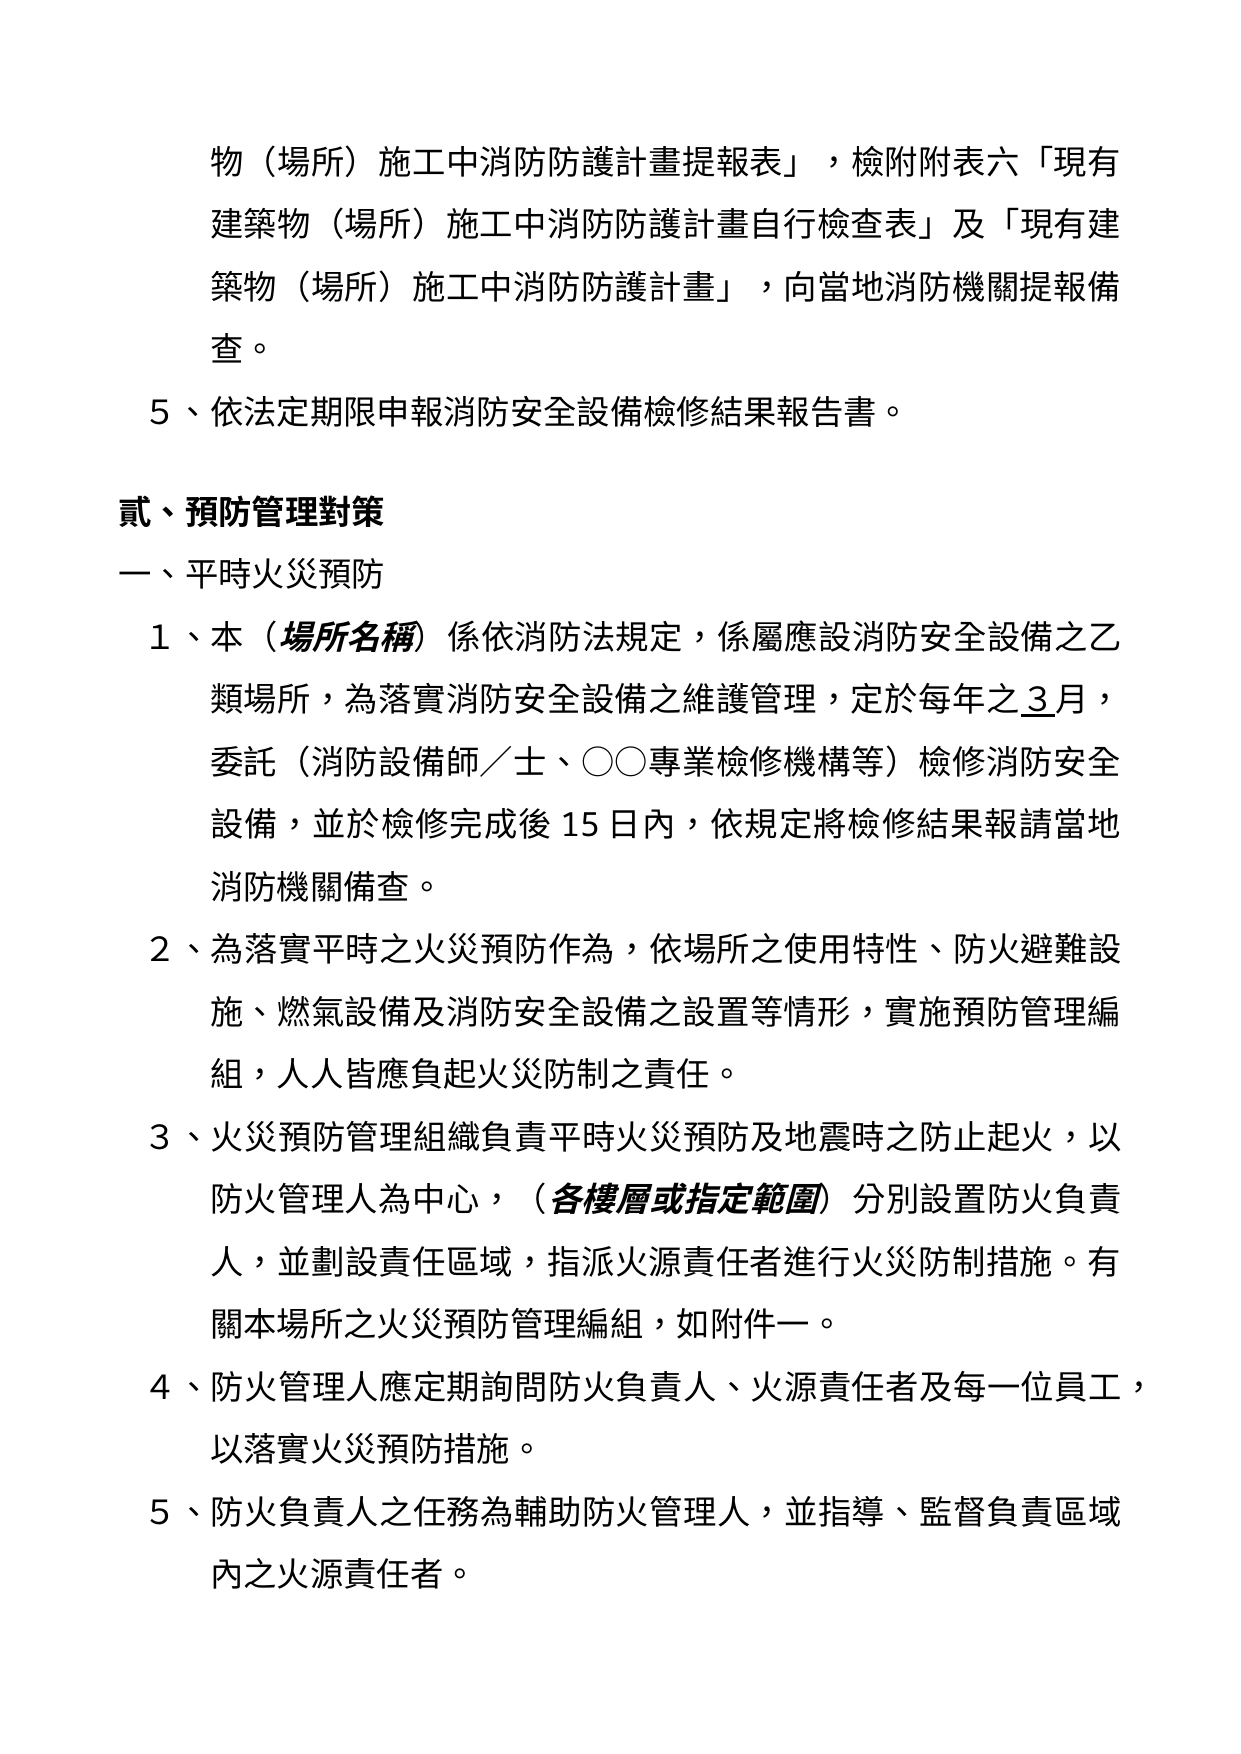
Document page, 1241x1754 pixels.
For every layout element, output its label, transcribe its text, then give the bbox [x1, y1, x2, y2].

text ５、防火負責人之任務為輔助防火管理人，並指導、監督負責區域內之火源責任者。 [143, 1468, 1122, 1593]
text 貳、預防管理對策 [118, 468, 1122, 531]
text 一、平時火災預防 [118, 531, 1122, 593]
text ４、遇有增建、改建、修建、變更使用或室內裝修施工致影響原有系統式消防安全設備功能時，依消防法施行細則第6條之規定，於開工（指實際開工日期）3日前，依附表五填具「現有建築物（場所）施工中消防防護計畫提報表」，檢附附表六「現有建築物（場所）施工中消防防護計畫自行檢查表」及「現有建築物（場所）施工中消防防護計畫」，向當地消防機關提報備查。 [143, 118, 1122, 368]
text １、本（場所名稱）係依消防法規定，係屬應設消防安全設備之乙類場所，為落實消防安全設備之維護管理，定於每年之３月，委託（消防設備師／士、○○專業檢修機構等）檢修消防安全設備，並於檢修完成後15日內，依規定將檢修結果報請當地消防機關備查。 [143, 593, 1122, 906]
text ５、依法定期限申報消防安全設備檢修結果報告書。 [143, 368, 1122, 431]
text ２、為落實平時之火災預防作為，依場所之使用特性、防火避難設施、燃氣設備及消防安全設備之設置等情形，實施預防管理編組，人人皆應負起火災防制之責任。 [143, 906, 1122, 1093]
text ３、火災預防管理組織負責平時火災預防及地震時之防止起火，以防火管理人為中心，（各樓層或指定範圍）分別設置防火負責人，並劃設責任區域，指派火源責任者進行火災防制措施。有關本場所之火災預防管理編組，如附件一。 [143, 1093, 1122, 1343]
text ４、防火管理人應定期詢問防火負責人、火源責任者及每一位員工，以落實火災預防措施。 [143, 1343, 1122, 1468]
